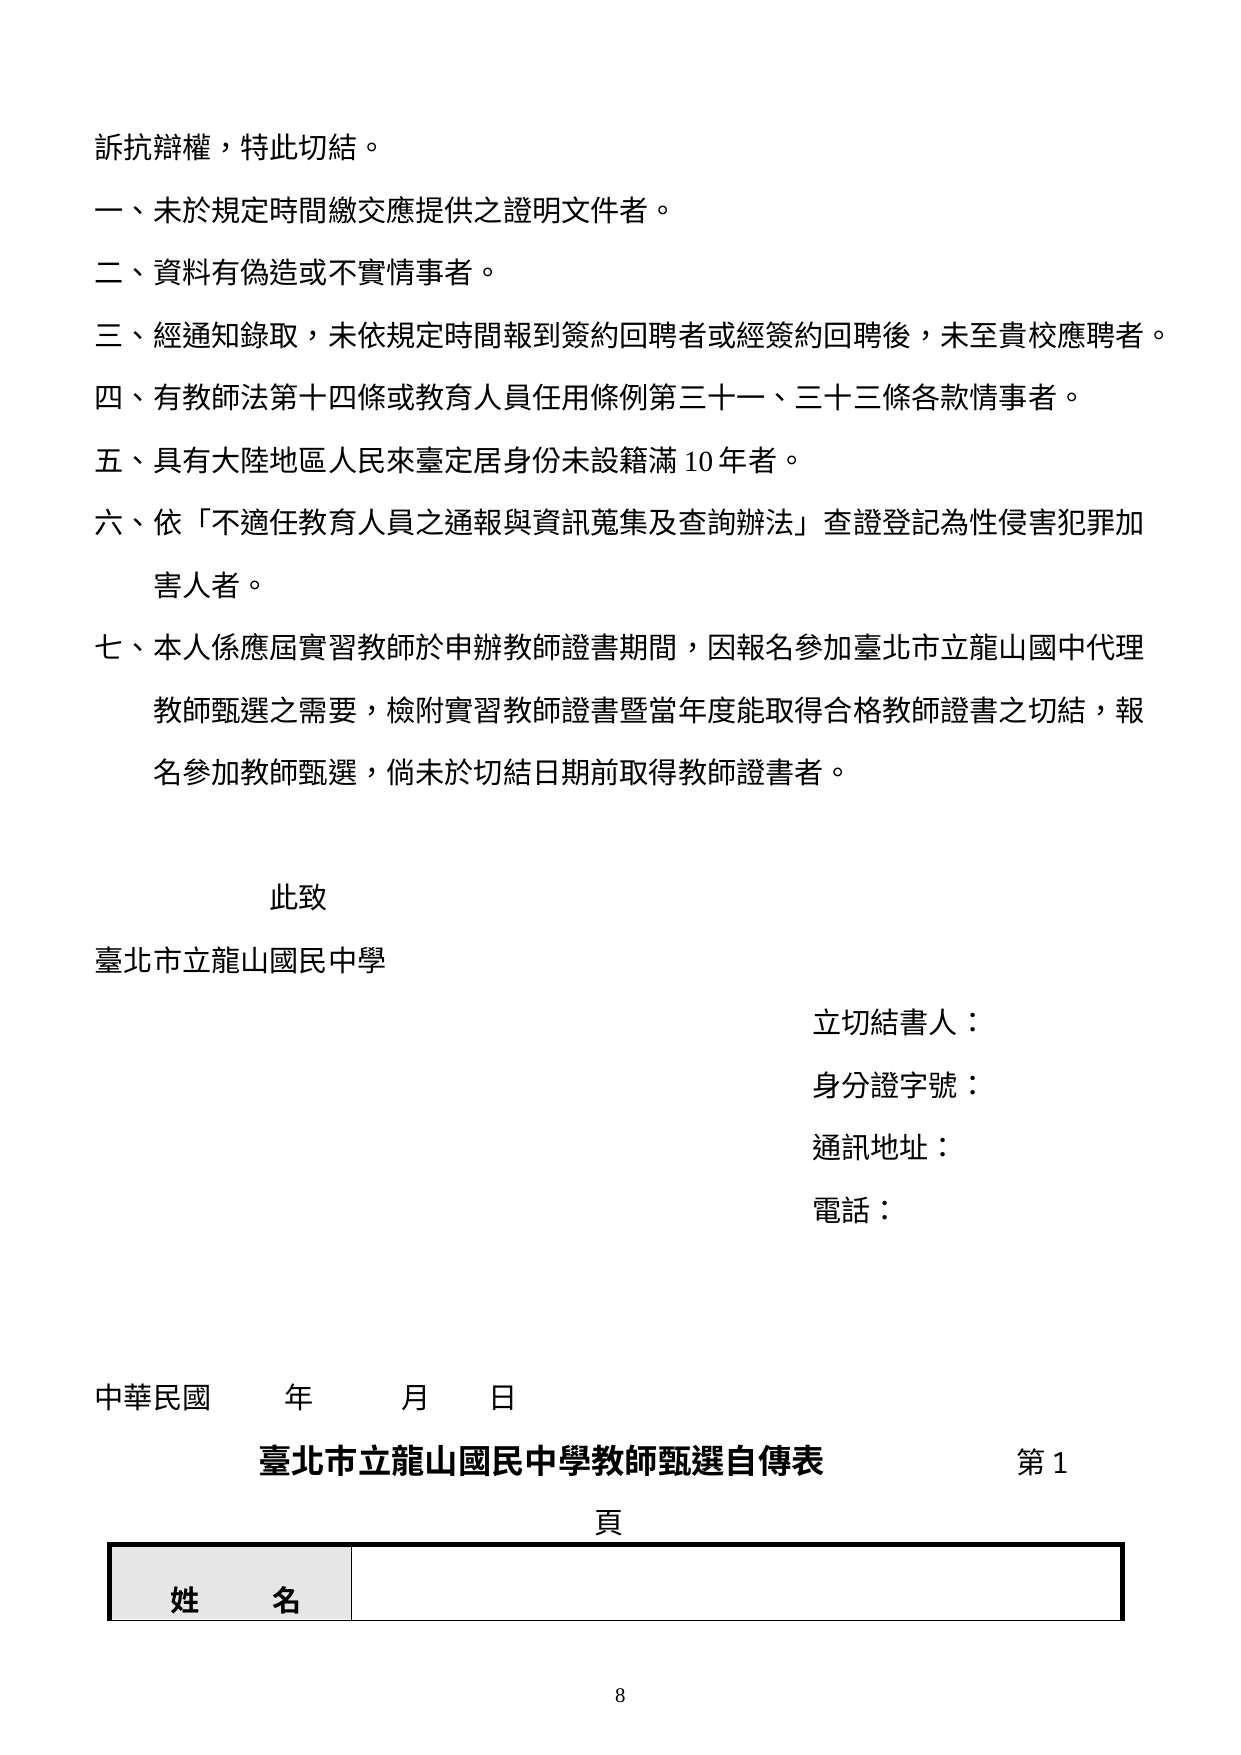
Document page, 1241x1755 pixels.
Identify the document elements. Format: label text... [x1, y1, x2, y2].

text 臺北市立龍山國民中學 [94, 917, 1146, 979]
text 六、依「不適任教育人員之通報與資訊蒐集及查詢辦法」查證登記為性侵害犯罪加害人者。 [94, 479, 1146, 604]
text 二、資料有偽造或不實情事者。 [94, 229, 1146, 292]
table_header [352, 1547, 1120, 1619]
text 中華民國 年 月 日 [94, 1354, 1146, 1417]
text 立切結書人： [94, 979, 1146, 1042]
text 電話： [94, 1167, 1146, 1229]
text 四、有教師法第十四條或教育人員任用條例第三十一、三十三條各款情事者。 [94, 354, 1146, 417]
text 身分證字號： [94, 1042, 1146, 1104]
text 五、具有大陸地區人民來臺定居身份未設籍滿10年者。 [94, 417, 1146, 479]
text 此致 [94, 854, 1146, 917]
text 七、本人係應屆實習教師於申辦教師證書期間，因報名參加臺北市立龍山國中代理教師甄選之需要，檢附實習教師證書暨當年度能取得合格教師證書之切結，報名參加教師甄選，倘未於切結日期前取得教師證書者。 [94, 604, 1146, 792]
text 一、未於規定時間繳交應提供之證明文件者。 [94, 167, 1146, 229]
text 訴抗辯權，特此切結。 [94, 104, 1146, 167]
text 通訊地址： [94, 1104, 1146, 1167]
text 臺北巿立龍山國民中學教師甄選自傳表 第1頁 [133, 1417, 1084, 1542]
table_header 姓 名 [112, 1547, 351, 1619]
text 三、經通知錄取，未依規定時間報到簽約回聘者或經簽約回聘後，未至貴校應聘者。 [94, 292, 1146, 354]
